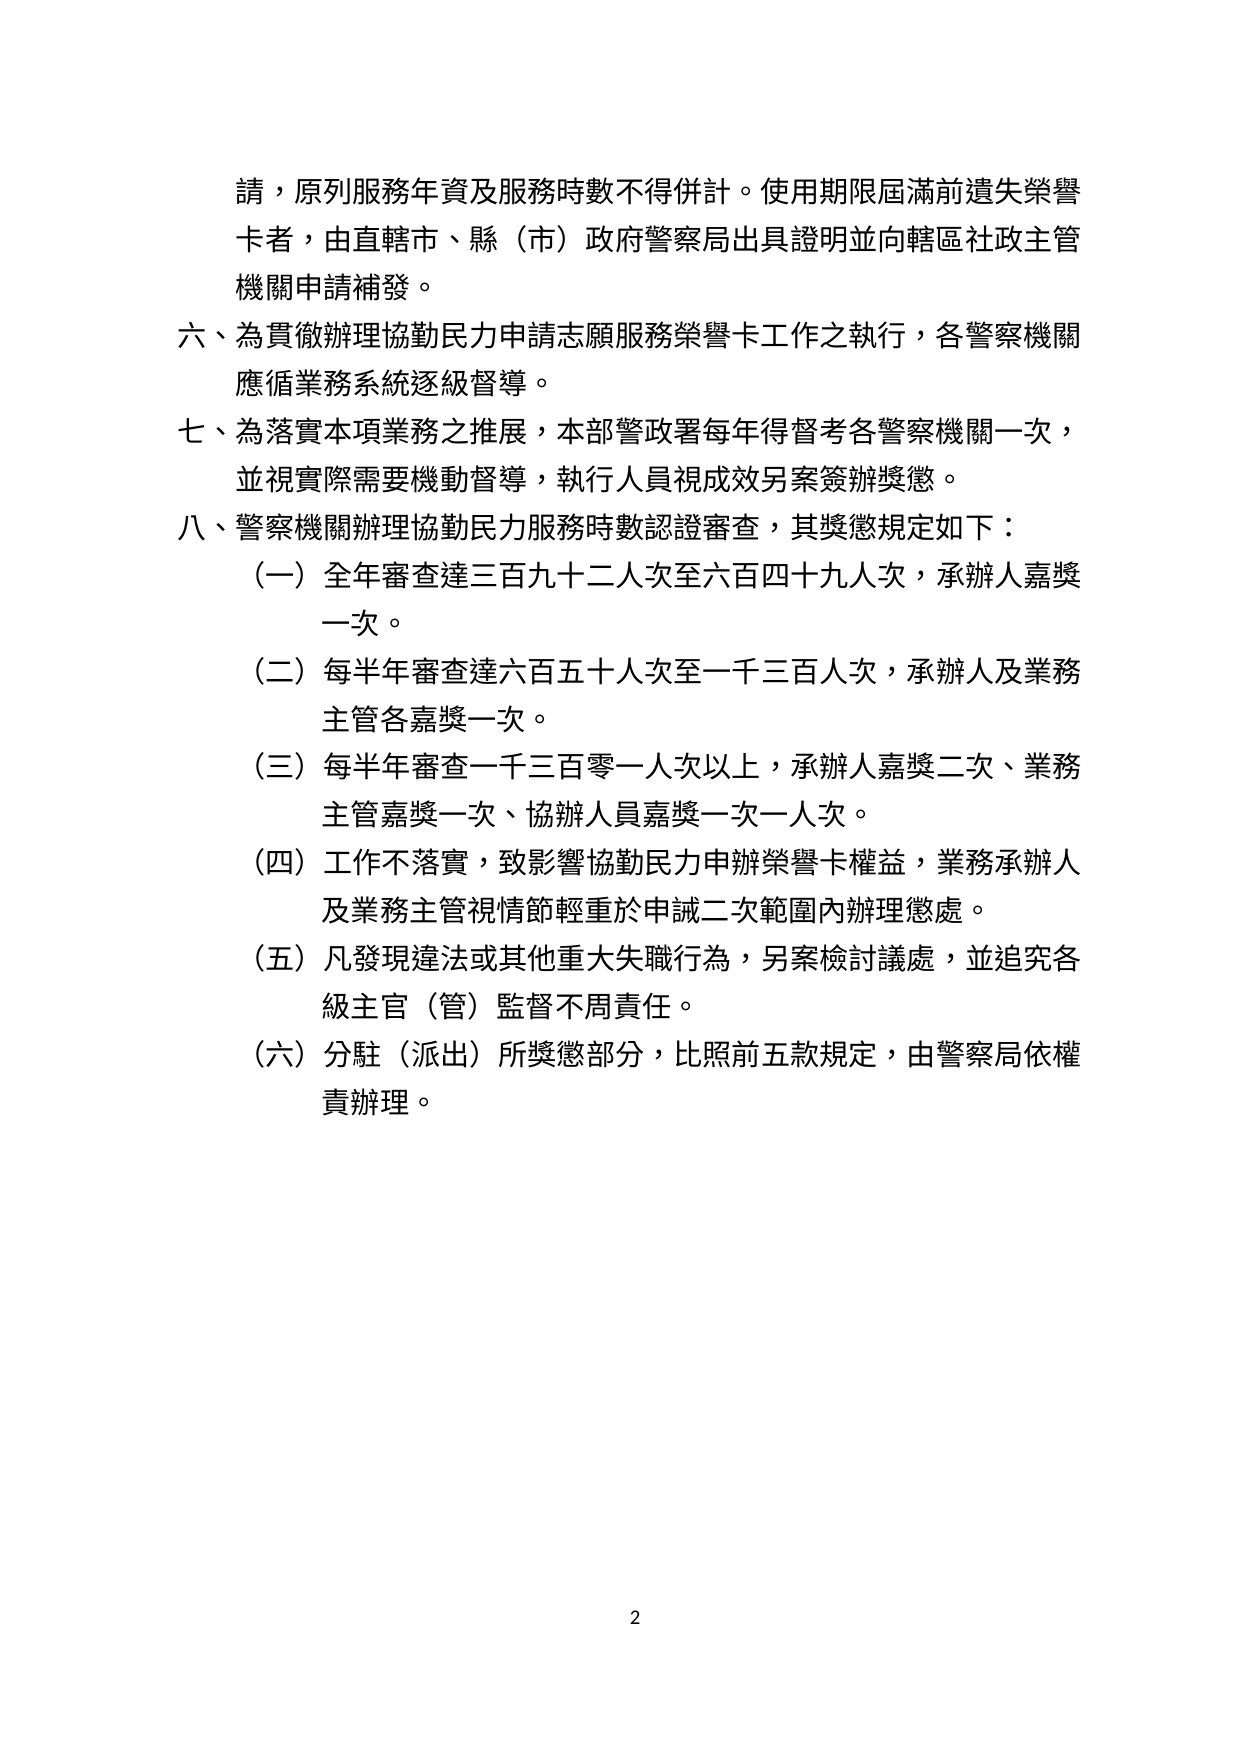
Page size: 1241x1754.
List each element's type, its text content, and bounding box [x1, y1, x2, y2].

text （四）工作不落實，致影響協勤民力申辦榮譽卡權益，業務承辦人及業務主管視情節輕重於申誡二次範圍內辦理懲處。 [236, 835, 1092, 931]
text （一）全年審查達三百九十二人次至六百四十九人次，承辦人嘉獎一次。 [236, 548, 1092, 644]
text （二）每半年審查達六百五十人次至一千三百人次，承辦人及業務主管各嘉獎一次。 [236, 644, 1092, 739]
text （六）分駐（派出）所獎懲部分，比照前五款規定，由警察局依權責辦理。 [236, 1027, 1092, 1123]
text 八、警察機關辦理協勤民力服務時數認證審查，其獎懲規定如下： [177, 500, 1092, 548]
text 六、為貫徹辦理協勤民力申請志願服務榮譽卡工作之執行，各警察機關應循業務系統逐級督導。 [177, 308, 1092, 404]
text （三）每半年審查一千三百零一人次以上，承辦人嘉獎二次、業務主管嘉獎一次、協辦人員嘉獎一次一人次。 [236, 739, 1092, 835]
text 請，原列服務年資及服務時數不得併計。使用期限屆滿前遺失榮譽卡者，由直轄市、縣（市）政府警察局出具證明並向轄區社政主管機關申請補發。 [177, 164, 1092, 308]
text （五）凡發現違法或其他重大失職行為，另案檢討議處，並追究各級主官（管）監督不周責任。 [236, 931, 1092, 1027]
text 七、為落實本項業務之推展，本部警政署每年得督考各警察機關一次，並視實際需要機動督導，執行人員視成效另案簽辦獎懲。 [177, 404, 1092, 500]
